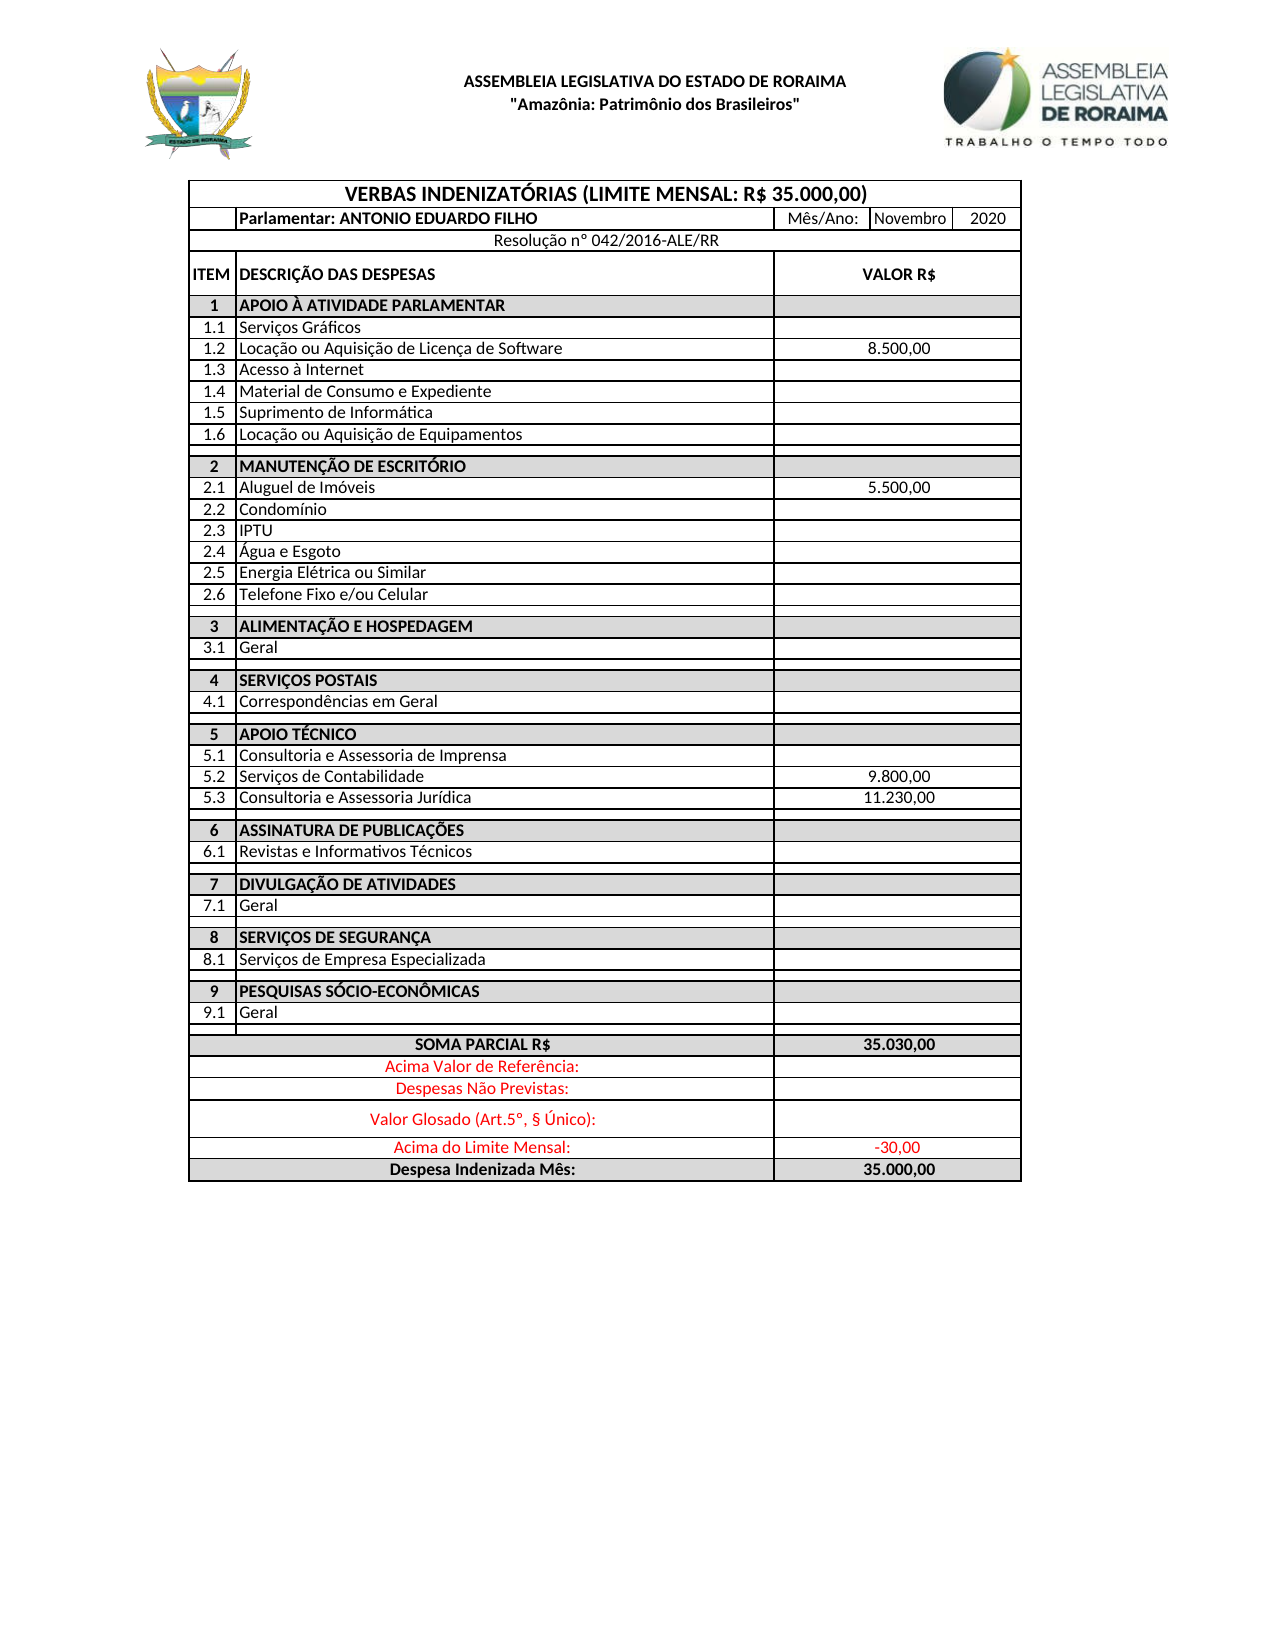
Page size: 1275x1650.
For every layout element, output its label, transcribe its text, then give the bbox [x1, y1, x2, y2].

table_cell [775, 296, 1020, 316]
table_cell [237, 660, 773, 669]
table_cell Consultoria e Assessoria de Imprensa [237, 746, 773, 766]
table_cell Água e Esgoto [237, 542, 773, 562]
table_cell [775, 896, 1020, 916]
table_cell 1.5 [190, 403, 235, 423]
table_cell 2.1 [190, 478, 235, 498]
table_cell [775, 660, 1020, 669]
table_cell [775, 585, 1020, 605]
table_cell [190, 1025, 235, 1034]
table_cell [775, 403, 1020, 423]
table_cell Resolução nº 042/2016-ALE/RR [190, 231, 1020, 250]
text "Amazônia: Patrimônio dos Brasileiros" [462, 93, 848, 115]
table_cell Consultoria e Assessoria Jurídica [237, 789, 773, 808]
table_cell [775, 318, 1020, 337]
table_cell 6.1 [190, 842, 235, 862]
table_cell [775, 950, 1020, 969]
table_cell SERVIÇOS POSTAIS [237, 671, 773, 691]
table_cell [775, 1101, 1020, 1136]
table_cell 1.1 [190, 318, 235, 337]
table_cell [775, 875, 1020, 894]
table_cell Geral [237, 639, 773, 658]
table_cell MANUTENÇÃO DE ESCRITÓRIO [237, 457, 773, 477]
table_cell SERVIÇOS DE SEGURANÇA [237, 928, 773, 948]
table_cell Valor Glosado (Art.5º, § Único): [190, 1101, 773, 1136]
table_cell [775, 382, 1020, 402]
table_cell [775, 821, 1020, 841]
table_cell Despesas Não Previstas: [190, 1078, 773, 1099]
table_cell [190, 917, 235, 927]
table_cell IPTU [237, 521, 773, 541]
table_cell Locação ou Aquisição de Equipamentos [237, 425, 773, 444]
table_header VERBAS INDENIZATÓRIAS (LIMITE MENSAL: R$ 35.000,00) [190, 181, 1020, 207]
table_cell Aluguel de Imóveis [237, 478, 773, 498]
table_cell Revistas e Informativos Técnicos [237, 842, 773, 862]
table_cell 9 [190, 982, 235, 1002]
table_cell 35.030,00 [775, 1036, 1020, 1055]
table_cell 1.4 [190, 382, 235, 402]
table_cell 7.1 [190, 896, 235, 916]
table_cell 2.5 [190, 564, 235, 583]
table_cell [775, 1025, 1020, 1034]
table_cell [775, 928, 1020, 948]
table_cell [775, 864, 1020, 873]
table_cell [775, 361, 1020, 380]
table_cell Acesso à Internet [237, 361, 773, 380]
table_cell SOMA PARCIAL R$ [190, 1036, 773, 1055]
table_cell 3.1 [190, 639, 235, 658]
table_cell Telefone Fixo e/ou Celular [237, 585, 773, 605]
table_cell 8.500,00 [775, 339, 1020, 359]
table_cell 4 [190, 671, 235, 691]
table_cell [237, 714, 773, 723]
table_cell [775, 692, 1020, 712]
table_cell [775, 446, 1020, 455]
table_cell DESCRIÇÃO DAS DESPESAS [237, 252, 773, 295]
table_cell 4.1 [190, 692, 235, 712]
table_cell 1.6 [190, 425, 235, 444]
table_cell [775, 714, 1020, 723]
table_cell 2.4 [190, 542, 235, 562]
table_cell [775, 971, 1020, 980]
table_cell Locação ou Aquisição de Licença de Software [237, 339, 773, 359]
table_cell 1 [190, 296, 235, 316]
table_cell [775, 810, 1020, 819]
table_cell [775, 564, 1020, 583]
table_cell Serviços Gráficos [237, 318, 773, 337]
table_cell Geral [237, 1003, 773, 1023]
table_cell Novembro [871, 208, 952, 229]
table_cell 2.2 [190, 500, 235, 519]
table_cell [190, 810, 235, 819]
table_cell [775, 500, 1020, 519]
table_cell DIVULGAÇÃO DE ATIVIDADES [237, 875, 773, 894]
table_cell Serviços de Empresa Especializada [237, 950, 773, 969]
table_cell 6 [190, 821, 235, 841]
table_cell [775, 1078, 1020, 1099]
table_cell ASSINATURA DE PUBLICAÇÕES [237, 821, 773, 841]
table_cell [775, 639, 1020, 658]
table_cell 5.500,00 [775, 478, 1020, 498]
table_cell [775, 1057, 1020, 1077]
table_cell Acima Valor de Referência: [190, 1057, 773, 1077]
table_cell [775, 671, 1020, 691]
table_cell [775, 725, 1020, 744]
table_cell 7 [190, 875, 235, 894]
table_cell 8.1 [190, 950, 235, 969]
table_cell [237, 864, 773, 873]
table_cell [237, 1025, 773, 1034]
table_cell ALIMENTAÇÃO E HOSPEDAGEM [237, 617, 773, 637]
table_cell Acima do Limite Mensal: [190, 1138, 773, 1158]
table_cell [775, 842, 1020, 862]
table_cell 8 [190, 928, 235, 948]
table_cell [237, 917, 773, 927]
table_cell [775, 617, 1020, 637]
table_cell [775, 982, 1020, 1002]
table_cell [190, 208, 235, 229]
table_cell 2020 [953, 208, 1020, 229]
text ASSEMBLEIA LEGISLATIVA DO ESTADO DE RORAIMA [462, 70, 848, 92]
table_cell 11.230,00 [775, 789, 1020, 808]
table_cell [190, 714, 235, 723]
table_cell -30,00 [775, 1138, 1020, 1158]
table_cell 1.3 [190, 361, 235, 380]
table_cell Serviços de Contabilidade [237, 767, 773, 787]
table_cell Correspondências em Geral [237, 692, 773, 712]
table_cell 3 [190, 617, 235, 637]
table_cell [775, 917, 1020, 927]
table_cell [190, 864, 235, 873]
table_cell [775, 457, 1020, 477]
table_cell [190, 446, 235, 455]
table_cell [775, 521, 1020, 541]
table_cell [775, 1003, 1020, 1023]
table_cell 9.800,00 [775, 767, 1020, 787]
table_cell [775, 425, 1020, 444]
table_cell ITEM [190, 252, 235, 295]
table_cell 35.000,00 [775, 1159, 1020, 1180]
table_cell Despesa Indenizada Mês: [190, 1159, 773, 1180]
table_cell Condomínio [237, 500, 773, 519]
table_cell VALOR R$ [775, 252, 1020, 295]
table_cell 5 [190, 725, 235, 744]
table_cell [190, 660, 235, 669]
table_cell 2.6 [190, 585, 235, 605]
table_cell [190, 606, 235, 616]
table_cell [190, 971, 235, 980]
table_cell 9.1 [190, 1003, 235, 1023]
table_cell 5.3 [190, 789, 235, 808]
table_cell Suprimento de Informática [237, 403, 773, 423]
table_cell Material de Consumo e Expediente [237, 382, 773, 402]
table_cell [237, 971, 773, 980]
table_cell Geral [237, 896, 773, 916]
table_cell Parlamentar: ANTONIO EDUARDO FILHO [237, 208, 773, 229]
table_cell APOIO TÉCNICO [237, 725, 773, 744]
table_cell Mês/Ano: [775, 208, 869, 229]
table_cell 5.1 [190, 746, 235, 766]
table_cell 1.2 [190, 339, 235, 359]
table_cell [237, 606, 773, 616]
table_cell [775, 606, 1020, 616]
table_cell 5.2 [190, 767, 235, 787]
table_cell [775, 746, 1020, 766]
table_cell Energia Elétrica ou Similar [237, 564, 773, 583]
table_cell PESQUISAS SÓCIO-ECONÔMICAS [237, 982, 773, 1002]
table_cell 2 [190, 457, 235, 477]
table_cell [237, 810, 773, 819]
table_cell [237, 446, 773, 455]
table_cell [775, 542, 1020, 562]
table_cell 2.3 [190, 521, 235, 541]
table_cell APOIO À ATIVIDADE PARLAMENTAR [237, 296, 773, 316]
